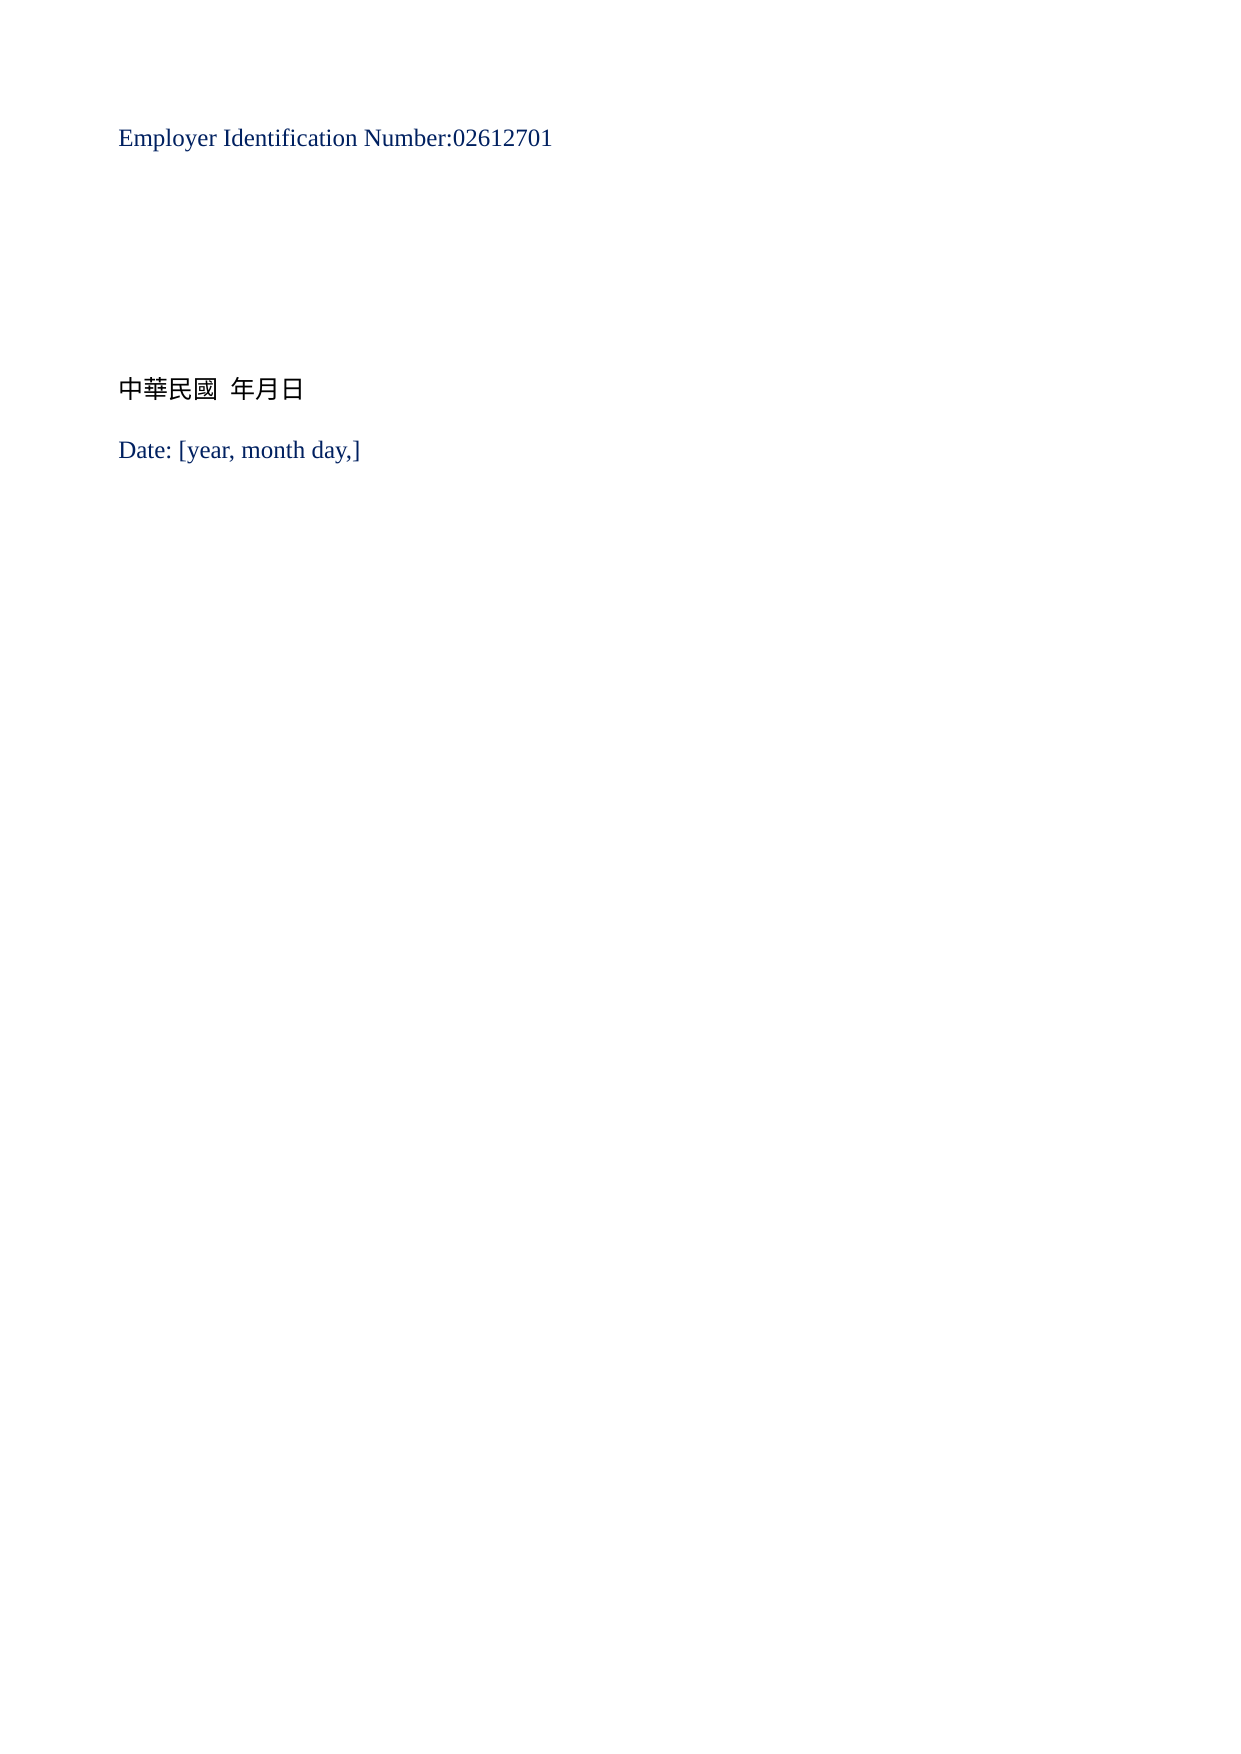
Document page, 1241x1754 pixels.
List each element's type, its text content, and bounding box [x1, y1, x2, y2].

text Date: [year, month day,] [118, 408, 1022, 471]
text Employer Identification Number:02612701 [118, 96, 1022, 158]
text 中華民國 年月日 [118, 346, 1022, 408]
